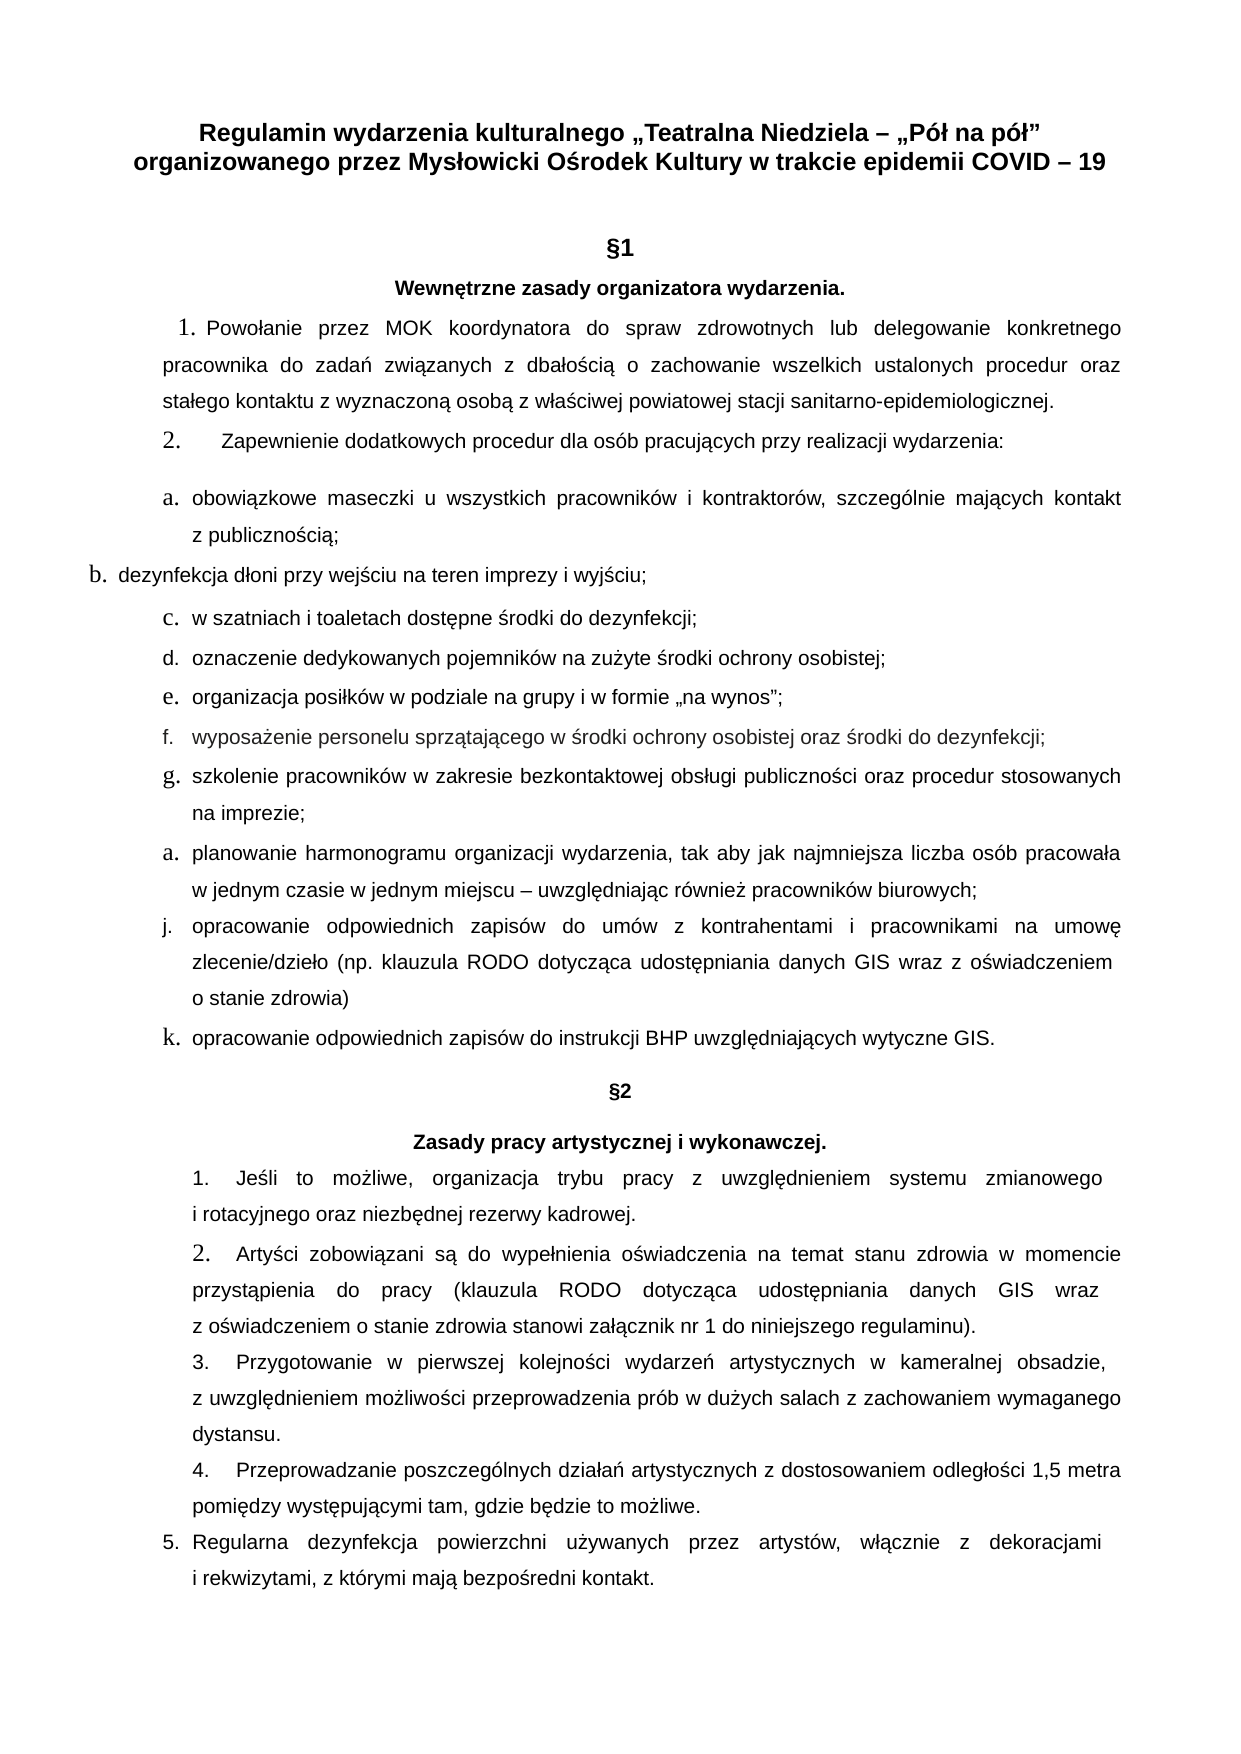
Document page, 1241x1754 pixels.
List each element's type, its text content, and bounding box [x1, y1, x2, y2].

text §2 [118, 1079, 1122, 1103]
list Przygotowanie w pierwszej kolejności wydarzeń artystycznych w kameralnej obsadzie, z uwzględnieniem możliwości przeprowadzenia prób w dużych salach z zachowaniem wymaganego dystansu. [192, 1350, 1122, 1446]
list dezynfekcja dłoni przy wejściu na teren imprezy i wyjściu; [89, 559, 1122, 588]
text organizowanego przez Mysłowicki Ośrodek Kultury w trakcie epidemii COVID – 19 [118, 147, 1122, 176]
list Jeśli to możliwe, organizacja trybu pracy z uwzględnieniem systemu zmianowego i rotacyjnego oraz niezbędnej rezerwy kadrowej. [192, 1166, 1122, 1226]
list Artyści zobowiązani są do wypełnienia oświadczenia na temat stanu zdrowia w momencie przystąpienia do pracy (klauzula RODO dotycząca udostępniania danych GIS wraz z oświadczeniem o stanie zdrowia stanowi załącznik nr 1 do niniejszego regulaminu). [192, 1238, 1122, 1338]
list wyposażenie personelu sprzątającego w środki ochrony osobistej oraz środki do dezynfekcji; [162, 724, 1122, 748]
list szkolenie pracowników w zakresie bezkontaktowej obsługi publiczności oraz procedur stosowanych na imprezie; [162, 760, 1122, 825]
list organizacja posiłków w podziale na grupy i w formie „na wynos”; [162, 681, 1122, 710]
text Zasady pracy artystycznej i wykonawczej. [118, 1130, 1122, 1154]
list opracowanie odpowiednich zapisów do umów z kontrahentami i pracownikami na umowę zlecenie/dzieło (np. klauzula RODO dotycząca udostępniania danych GIS wraz z oświadczeniem o stanie zdrowia) [162, 914, 1122, 1009]
list Zapewnienie dodatkowych procedur dla osób pracujących przy realizacji wydarzenia: [162, 425, 1122, 453]
list Regularna dezynfekcja powierzchni używanych przez artystów, włącznie z dekoracjami i rekwizytami, z którymi mają bezpośredni kontakt. [162, 1530, 1122, 1590]
list Przeprowadzanie poszczególnych działań artystycznych z dostosowaniem odległości 1,5 metra pomiędzy występującymi tam, gdzie będzie to możliwe. [192, 1458, 1122, 1518]
list w szatniach i toaletach dostępne środki do dezynfekcji; [162, 602, 1122, 631]
list obowiązkowe maseczki u wszystkich pracowników i kontraktorów, szczególnie mających kontakt z publicznością; [162, 482, 1122, 547]
text §1 [118, 233, 1122, 262]
list Powołanie przez MOK koordynatora do spraw zdrowotnych lub delegowanie konkretnego pracownika do zadań związanych z dbałością o zachowanie wszelkich ustalonych procedur oraz stałego kontaktu z wyznaczoną osobą z właściwej powiatowej stacji sanitarno-epidemiologicznej. [162, 312, 1122, 413]
text Regulamin wydarzenia kulturalnego „Teatralna Niedziela – „Pół na pół” [118, 118, 1122, 147]
list opracowanie odpowiednich zapisów do instrukcji BHP uwzględniających wytyczne GIS. [162, 1022, 1122, 1050]
list oznaczenie dedykowanych pojemników na zużyte środki ochrony osobistej; [162, 645, 1122, 669]
text Wewnętrzne zasady organizatora wydarzenia. [118, 276, 1122, 300]
list planowanie harmonogramu organizacji wydarzenia, tak aby jak najmniejsza liczba osób pracowała w jednym czasie w jednym miejscu – uwzględniając również pracowników biurowych; [162, 837, 1122, 902]
